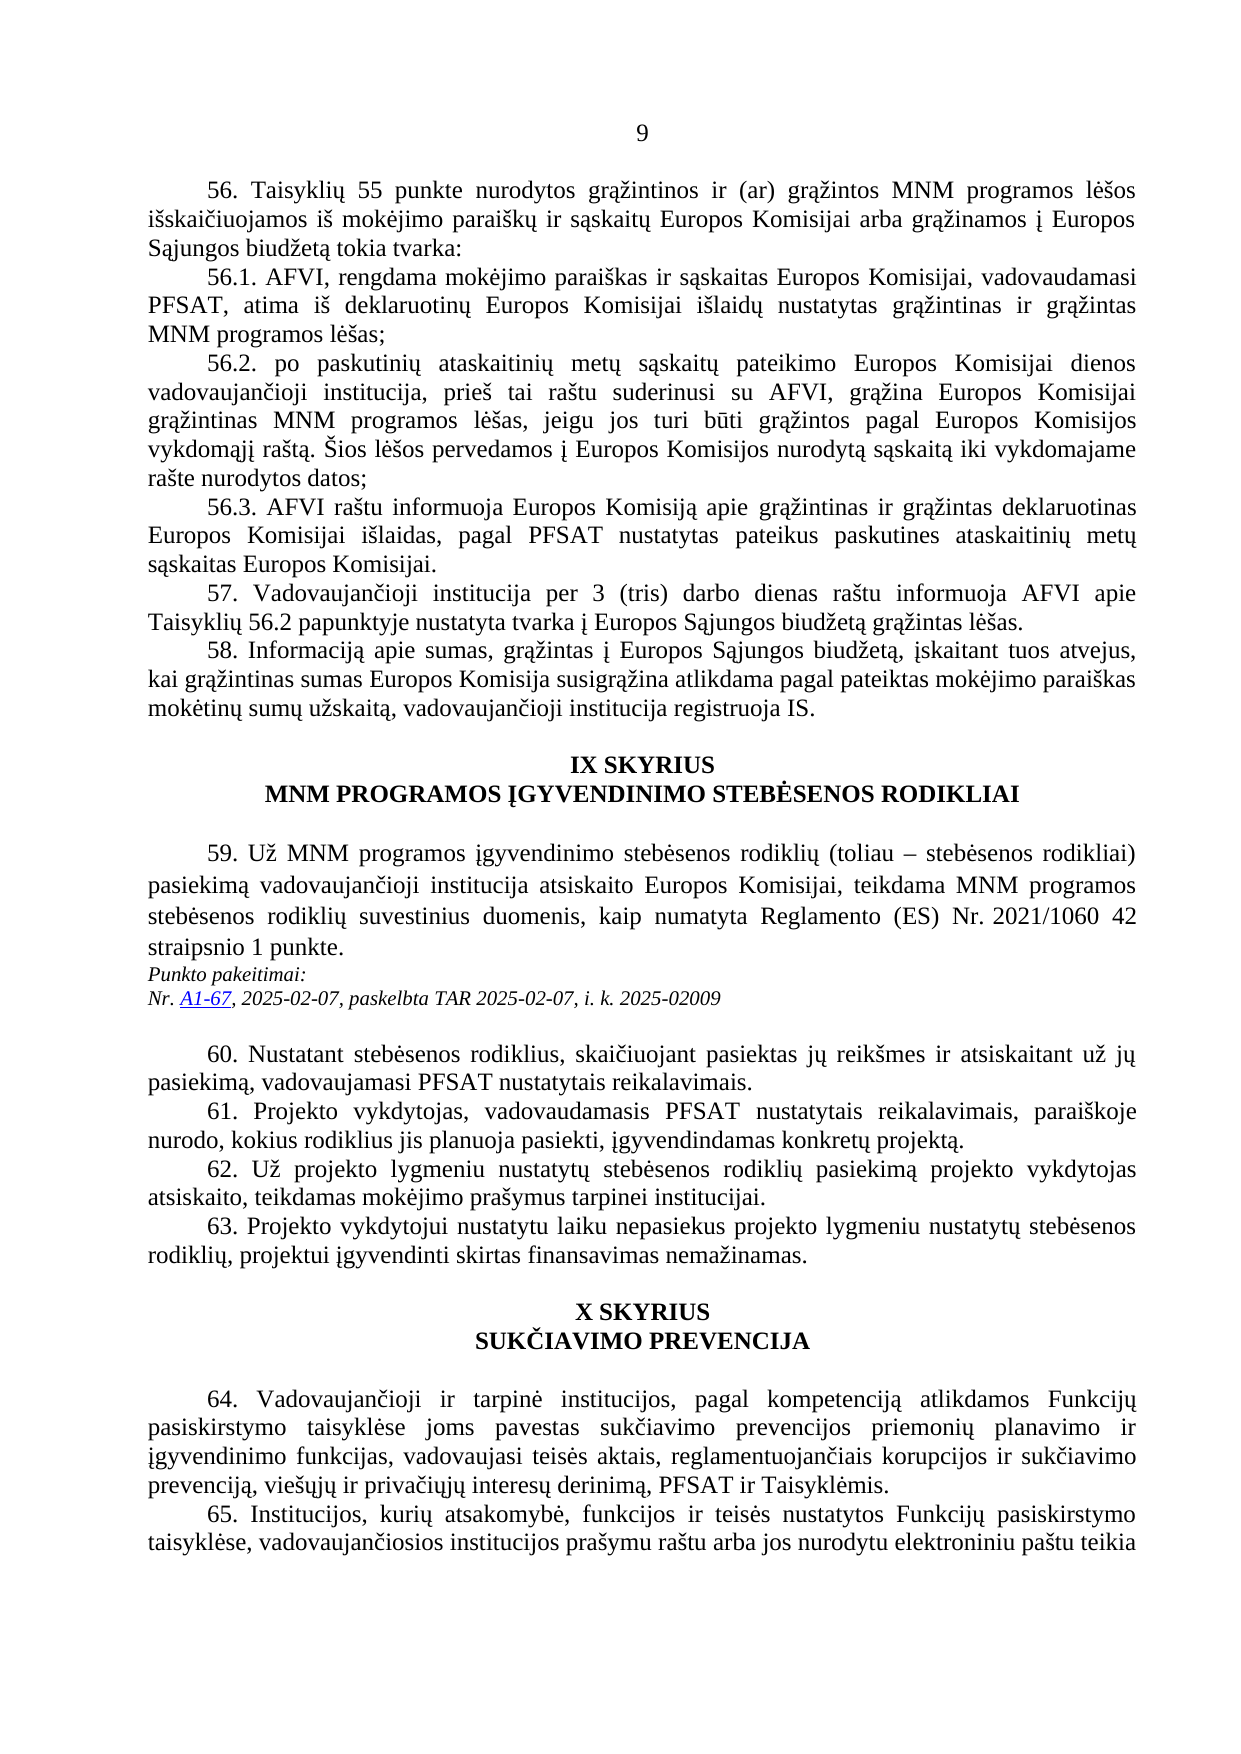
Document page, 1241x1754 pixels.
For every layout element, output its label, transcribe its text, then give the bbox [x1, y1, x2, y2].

text 58. Informaciją apie sumas, grąžintas į Europos Sąjungos biudžetą, įskaitant tuos atvejus, kai grąžintinas sumas Europos Komisija susigrąžina atlikdama pagal pateiktas mokėjimo paraiškas mokėtinų sumų užskaitą, vadovaujančioji institucija registruoja IS. [148, 636, 1137, 722]
text 57. Vadovaujančioji institucija per 3 (tris) darbo dienas raštu informuoja AFVI apie Taisyklių 56.2 papunktyje nustatyta tvarka į Europos Sąjungos biudžetą grąžintas lėšas. [148, 578, 1137, 636]
text 56.2. po paskutinių ataskaitinių metų sąskaitų pateikimo Europos Komisijai dienos vadovaujančioji institucija, prieš tai raštu suderinusi su AFVI, grąžina Europos Komisijai grąžintinas MNM programos lėšas, jeigu jos turi būti grąžintos pagal Europos Komisijos vykdomąjį raštą. Šios lėšos pervedamos į Europos Komisijos nurodytą sąskaitą iki vykdomajame rašte nurodytos datos; [148, 348, 1137, 492]
text Punkto pakeitimai: [148, 962, 1137, 986]
text 56.1. AFVI, rengdama mokėjimo paraiškas ir sąskaitas Europos Komisijai, vadovaudamasi PFSAT, atima iš deklaruotinų Europos Komisijai išlaidų nustatytas grąžintinas ir grąžintas MNM programos lėšas; [148, 262, 1137, 348]
text X SKYRIUS [148, 1297, 1137, 1326]
text 61. Projekto vykdytojas, vadovaudamasis PFSAT nustatytais reikalavimais, paraiškoje nurodo, kokius rodiklius jis planuoja pasiekti, įgyvendindamas konkretų projektą. [148, 1096, 1137, 1154]
text 65. Institucijos, kurių atsakomybė, funkcijos ir teisės nustatytos Funkcijų pasiskirstymo taisyklėse, vadovaujančiosios institucijos prašymu raštu arba jos nurodytu elektroniniu paštu teikia [148, 1499, 1137, 1556]
text SUKČIAVIMO PREVENCIJA [148, 1326, 1137, 1355]
text 63. Projekto vykdytojui nustatytu laiku nepasiekus projekto lygmeniu nustatytų stebėsenos rodiklių, projektui įgyvendinti skirtas finansavimas nemažinamas. [148, 1211, 1137, 1269]
text MNM PROGRAMOS ĮGYVENDINIMO STEBĖSENOS RODIKLIAI [148, 779, 1137, 808]
text 56.3. AFVI raštu informuoja Europos Komisiją apie grąžintinas ir grąžintas deklaruotinas Europos Komisijai išlaidas, pagal PFSAT nustatytas pateikus paskutines ataskaitinių metų sąskaitas Europos Komisijai. [148, 492, 1137, 578]
text 62. Už projekto lygmeniu nustatytų stebėsenos rodiklių pasiekimą projekto vykdytojas atsiskaito, teikdamas mokėjimo prašymus tarpinei institucijai. [148, 1154, 1137, 1211]
text Nr. A1-67, 2025-02-07, paskelbta TAR 2025-02-07, i. k. 2025-02009 [148, 986, 1137, 1010]
text 56. Taisyklių 55 punkte nurodytos grąžintinos ir (ar) grąžintos MNM programos lėšos išskaičiuojamos iš mokėjimo paraiškų ir sąskaitų Europos Komisijai arba grąžinamos į Europos Sąjungos biudžetą tokia tvarka: [148, 176, 1137, 262]
text 59. Už MNM programos įgyvendinimo stebėsenos rodiklių (toliau – stebėsenos rodikliai) pasiekimą vadovaujančioji institucija atsiskaito Europos Komisijai, teikdama MNM programos stebėsenos rodiklių suvestinius duomenis, kaip numatyta Reglamento (ES) Nr. 2021/1060 42 straipsnio 1 punkte. [148, 837, 1137, 962]
text 60. Nustatant stebėsenos rodiklius, skaičiuojant pasiektas jų reikšmes ir atsiskaitant už jų pasiekimą, vadovaujamasi PFSAT nustatytais reikalavimais. [148, 1039, 1137, 1096]
text 64. Vadovaujančioji ir tarpinė institucijos, pagal kompetenciją atlikdamos Funkcijų pasiskirstymo taisyklėse joms pavestas sukčiavimo prevencijos priemonių planavimo ir įgyvendinimo funkcijas, vadovaujasi teisės aktais, reglamentuojančiais korupcijos ir sukčiavimo prevenciją, viešųjų ir privačiųjų interesų derinimą, PFSAT ir Taisyklėmis. [148, 1384, 1137, 1499]
text IX SKYRIUS [148, 751, 1137, 779]
